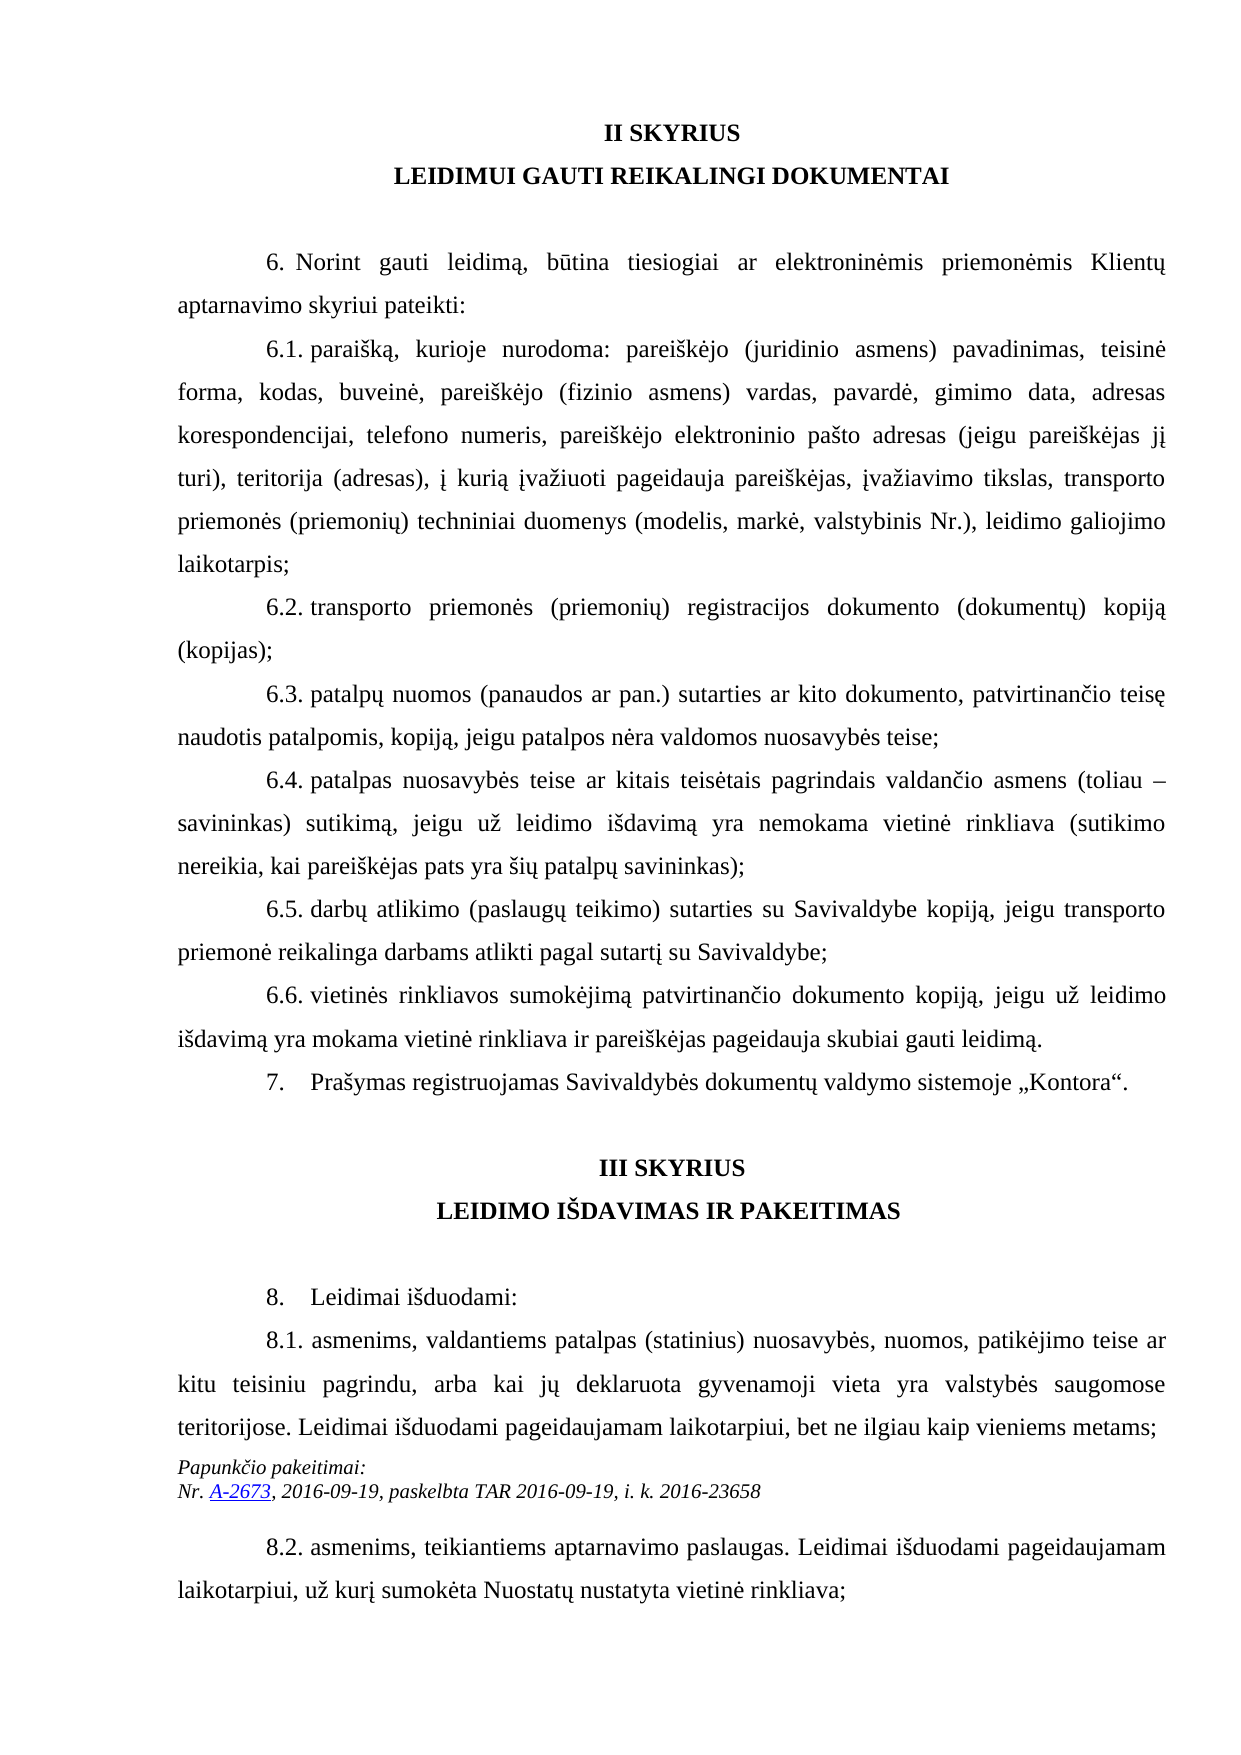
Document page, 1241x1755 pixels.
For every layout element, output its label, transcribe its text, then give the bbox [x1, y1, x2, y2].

text 8. Leidimai išduodami: [177, 1282, 1167, 1311]
text 6.2. transporto priemonės (priemonių) registracijos dokumento (dokumentų) kopiją (kopijas); [177, 592, 1167, 664]
text 6. Norint gauti leidimą, būtina tiesiogiai ar elektroninėmis priemonėmis Klientų aptarnavimo skyriui pateikti: [177, 247, 1167, 319]
text 6.6. vietinės rinkliavos sumokėjimą patvirtinančio dokumento kopiją, jeigu už leidimo išdavimą yra mokama vietinė rinkliava ir pareiškėjas pageidauja skubiai gauti leidimą. [177, 981, 1167, 1052]
text Nr. A-2673, 2016-09-19, paskelbta TAR 2016-09-19, i. k. 2016-23658 [177, 1479, 1167, 1503]
text LEIDIMO IŠDAVIMAS IR PAKEITIMAS [177, 1196, 1167, 1225]
text 7. Prašymas registruojamas Savivaldybės dokumentų valdymo sistemoje „Kontora“. [177, 1067, 1167, 1096]
text 6.3. patalpų nuomos (panaudos ar pan.) sutarties ar kito dokumento, patvirtinančio teisę naudotis patalpomis, kopiją, jeigu patalpos nėra valdomos nuosavybės teise; [177, 679, 1167, 751]
text 8.2. asmenims, teikiantiems aptarnavimo paslaugas. Leidimai išduodami pageidaujamam laikotarpiui, už kurį sumokėta Nuostatų nustatyta vietinė rinkliava; [177, 1532, 1167, 1604]
text II SKYRIUS [177, 118, 1167, 147]
text 6.5. darbų atlikimo (paslaugų teikimo) sutarties su Savivaldybe kopiją, jeigu transporto priemonė reikalinga darbams atlikti pagal sutartį su Savivaldybe; [177, 894, 1167, 966]
text 6.1. paraišką, kurioje nurodoma: pareiškėjo (juridinio asmens) pavadinimas, teisinė forma, kodas, buveinė, pareiškėjo (fizinio asmens) vardas, pavardė, gimimo data, adresas korespondencijai, telefono numeris, pareiškėjo elektroninio pašto adresas (jeigu pareiškėjas jį turi), teritorija (adresas), į kurią įvažiuoti pageidauja pareiškėjas, įvažiavimo tikslas, transporto priemonės (priemonių) techniniai duomenys (modelis, markė, valstybinis Nr.), leidimo galiojimo laikotarpis; [177, 334, 1167, 578]
text 8.1. asmenims, valdantiems patalpas (statinius) nuosavybės, nuomos, patikėjimo teise ar kitu teisiniu pagrindu, arba kai jų deklaruota gyvenamoji vieta yra valstybės saugomose teritorijose. Leidimai išduodami pageidaujamam laikotarpiui, bet ne ilgiau kaip vieniems metams; [177, 1326, 1167, 1441]
text Papunkčio pakeitimai: [177, 1455, 1167, 1479]
text III SKYRIUS [177, 1153, 1167, 1182]
text 6.4. patalpas nuosavybės teise ar kitais teisėtais pagrindais valdančio asmens (toliau – savininkas) sutikimą, jeigu už leidimo išdavimą yra nemokama vietinė rinkliava (sutikimo nereikia, kai pareiškėjas pats yra šių patalpų savininkas); [177, 765, 1167, 880]
text LEIDIMUI GAUTI REIKALINGI DOKUMENTAI [177, 161, 1167, 190]
